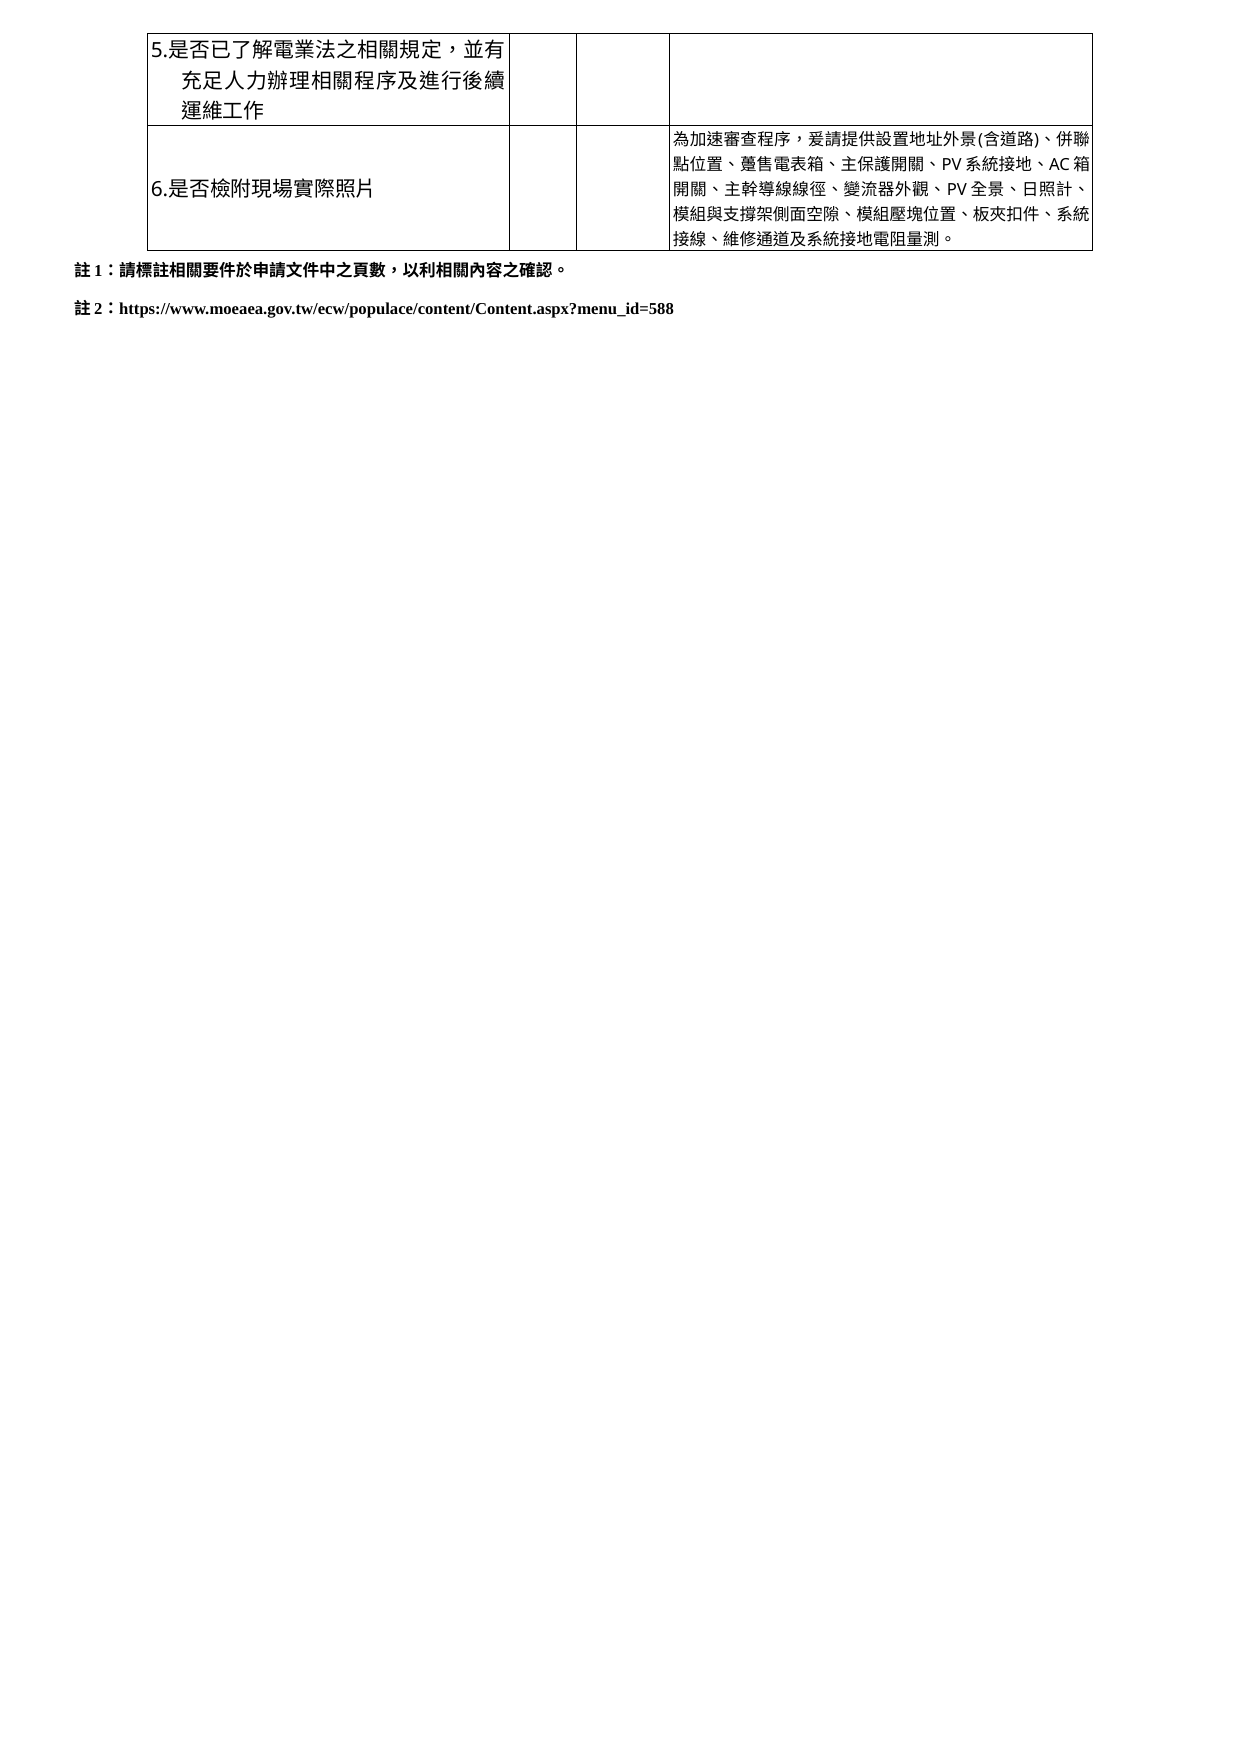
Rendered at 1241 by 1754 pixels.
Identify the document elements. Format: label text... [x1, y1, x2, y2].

table_cell [577, 34, 669, 124]
table_cell [510, 126, 576, 250]
table_cell [510, 34, 576, 124]
table_cell 為加速審查程序，爰請提供設置地址外景(含道路)、併聯點位置、躉售電表箱、主保護開關、PV系統接地、AC箱開關、主幹導線線徑、變流器外觀、PV全景、日照計、模組與支撐架側面空隙、模組壓塊位置、板夾扣件、系統接線、維修通道及系統接地電阻量測。 [670, 126, 1092, 250]
table_cell 5.是否已了解電業法之相關規定，並有充足人力辦理相關程序及進行後續運維工作 [148, 34, 509, 124]
table_cell [670, 34, 1092, 124]
text 註1：請標註相關要件於申請文件中之頁數，以利相關內容之確認。 [74, 251, 1093, 288]
table_cell 6.是否檢附現場實際照片 [148, 126, 509, 250]
text 註2：https://www.moeaea.gov.tw/ecw/populace/content/Content.aspx?menu_id=588 [74, 288, 1093, 326]
table_cell [577, 126, 669, 250]
